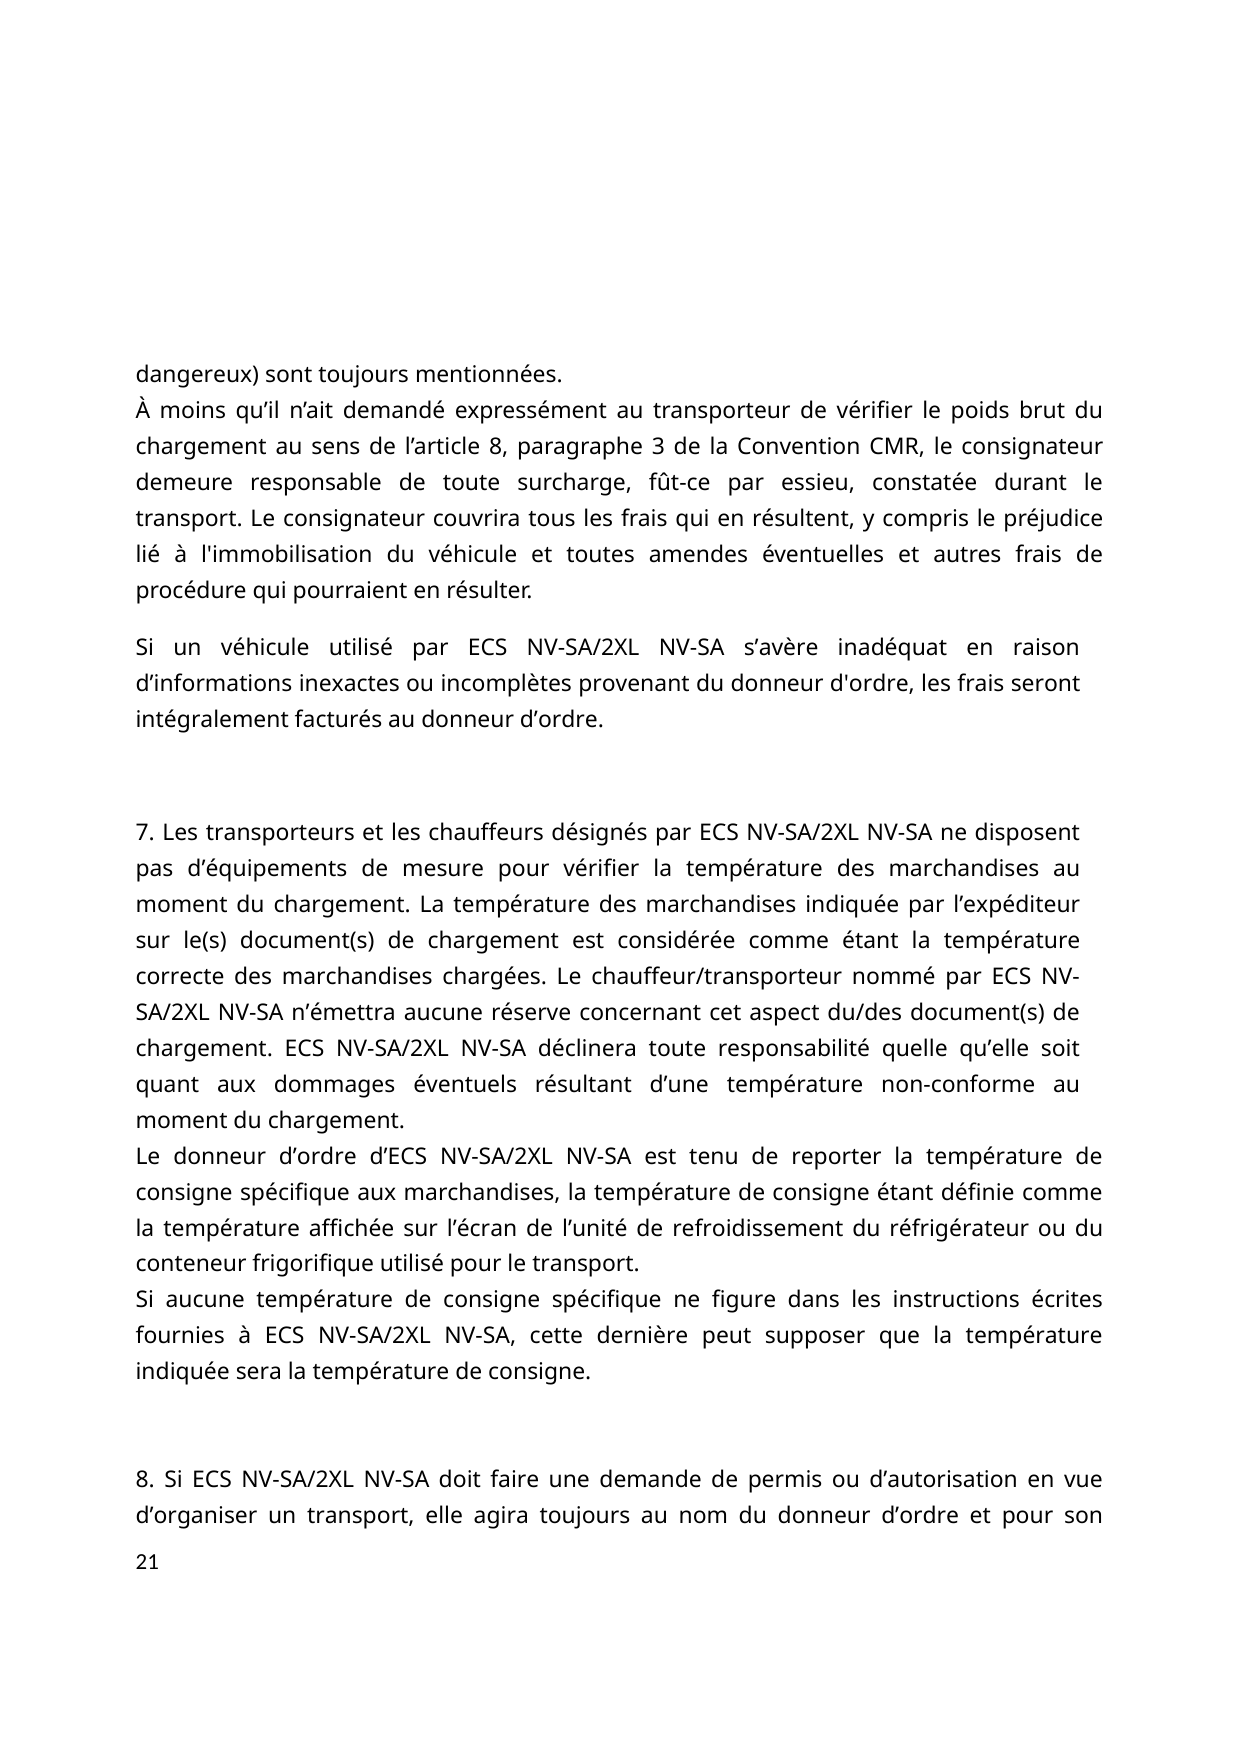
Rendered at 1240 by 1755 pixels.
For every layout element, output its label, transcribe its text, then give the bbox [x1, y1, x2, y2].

text Si un véhicule utilisé par ECS NV-SA/2XL NV-SA s’avère inadéquat en raison d’informations inexactes ou incomplètes provenant du donneur d'ordre, les frais seront intégralement facturés au donneur d’ordre. [135, 631, 1081, 734]
text Si aucune température de consigne spécifique ne figure dans les instructions écrites fournies à ECS NV-SA/2XL NV-SA, cette dernière peut supposer que la température indiquée sera la température de consigne. [135, 1283, 1104, 1386]
text 7. Les transporteurs et les chauffeurs désignés par ECS NV-SA/2XL NV-SA ne disposent pas d’équipements de mesure pour vérifier la température des marchandises au moment du chargement. La température des marchandises indiquée par l’expéditeur sur le(s) document(s) de chargement est considérée comme étant la température correcte des marchandises chargées. Le chauffeur/transporteur nommé par ECS NV-SA/2XL NV-SA n’émettra aucune réserve concernant cet aspect du/des document(s) de chargement. ECS NV-SA/2XL NV-SA déclinera toute responsabilité quelle qu’elle soit quant aux dommages éventuels résultant d’une température non-conforme au moment du chargement. [135, 816, 1081, 1135]
text dangereux) sont toujours mentionnées. [135, 358, 1068, 389]
text À moins qu’il n’ait demandé expressément au transporteur de vérifier le poids brut du chargement au sens de l’article 8, paragraphe 3 de la Convention CMR, le consignateur demeure responsable de toute surcharge, fût-ce par essieu, constatée durant le transport. Le consignateur couvrira tous les frais qui en résultent, y compris le préjudice lié à l'immobilisation du véhicule et toutes amendes éventuelles et autres frais de procédure qui pourraient en résulter. [135, 394, 1104, 605]
text 8. Si ECS NV-SA/2XL NV-SA doit faire une demande de permis ou d’autorisation en vue d’organiser un transport, elle agira toujours au nom du donneur d’ordre et pour son [135, 1463, 1104, 1530]
text Le donneur d’ordre d’ECS NV-SA/2XL NV-SA est tenu de reporter la température de consigne spécifique aux marchandises, la température de consigne étant définie comme la température affichée sur l’écran de l’unité de refroidissement du réfrigérateur ou du conteneur frigorifique utilisé pour le transport. [135, 1139, 1104, 1279]
